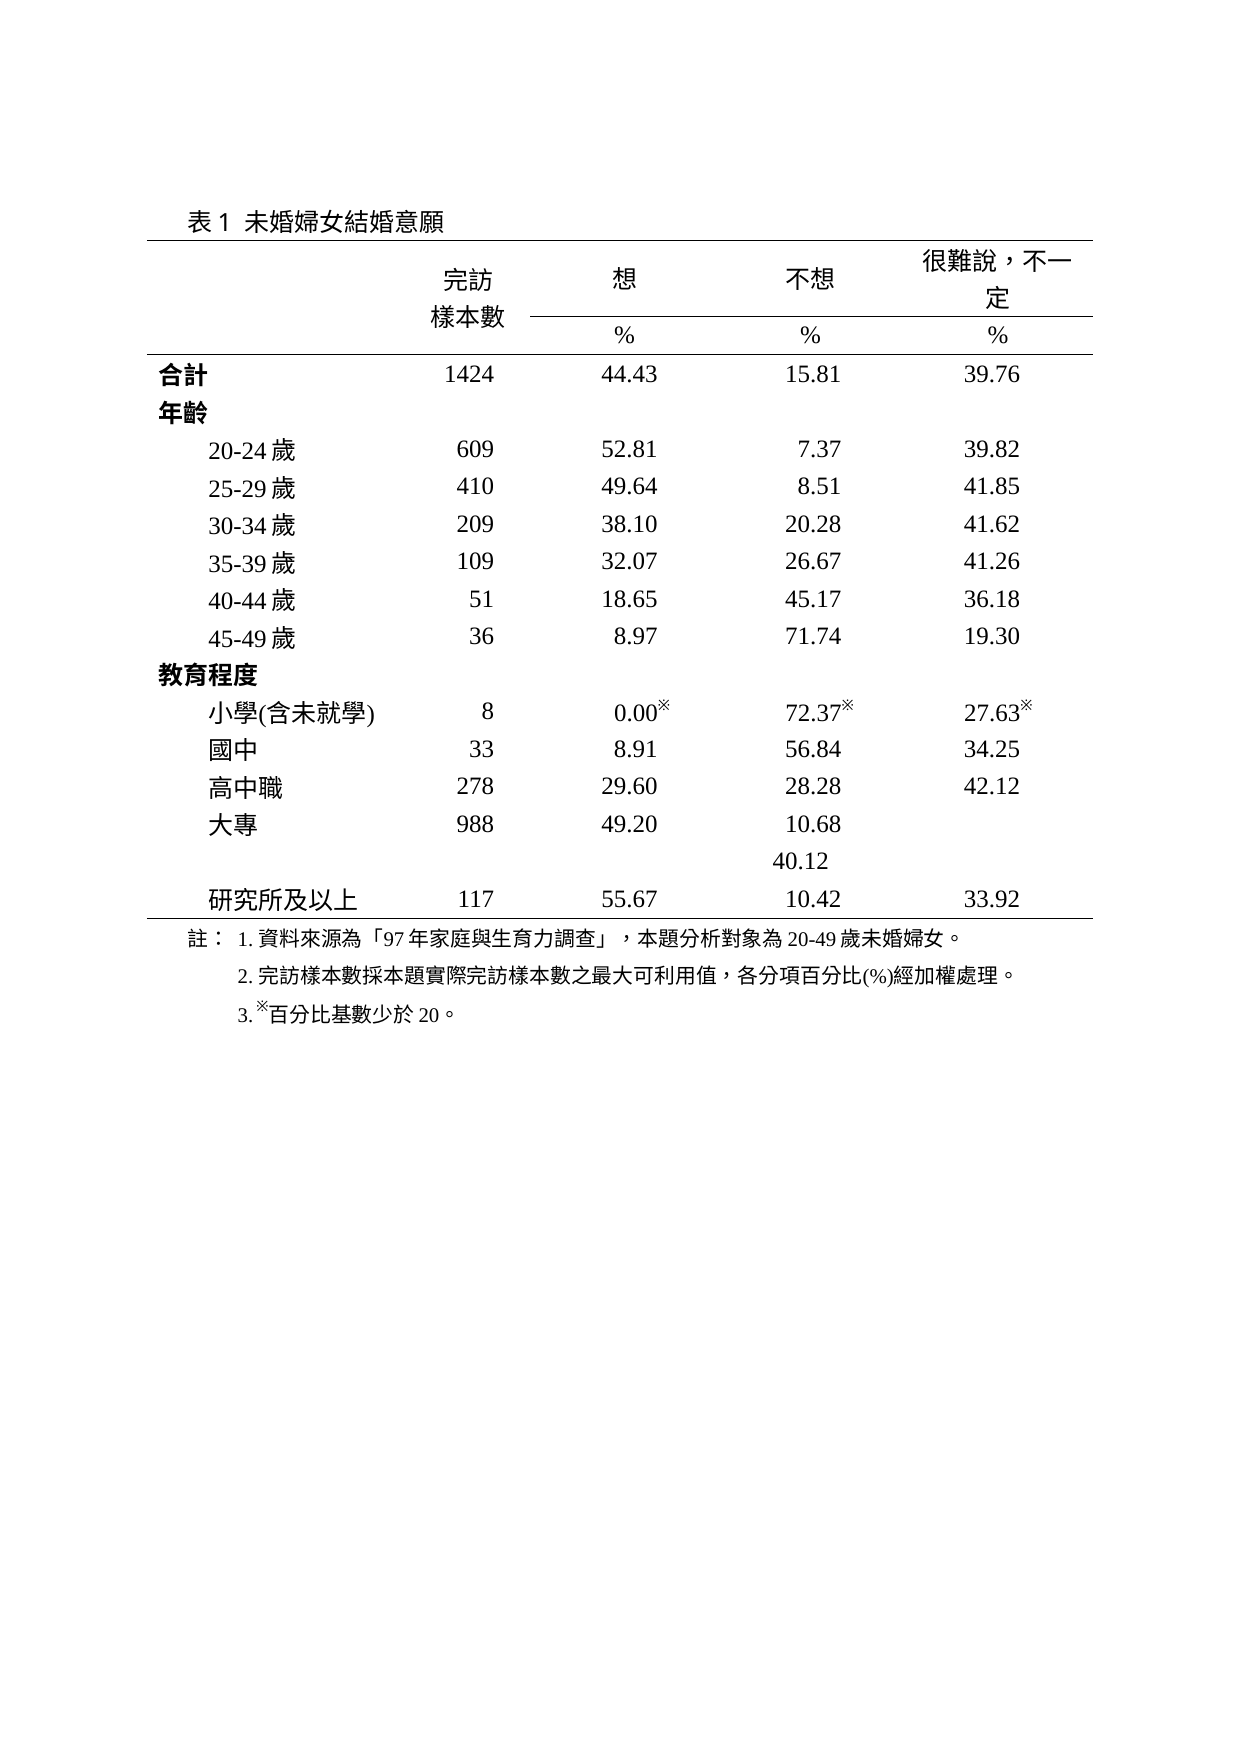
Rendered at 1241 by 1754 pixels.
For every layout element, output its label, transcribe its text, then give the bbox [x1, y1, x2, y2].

table_header 不想 [719, 241, 902, 316]
text 表1 未婚婦女結婚意願 [187, 202, 1053, 239]
table_cell 高中職 [147, 768, 406, 805]
table_cell 0.00※ [530, 693, 718, 730]
table_cell 國中 [147, 730, 406, 768]
table_cell 33.92 [902, 880, 1093, 918]
table_cell [530, 655, 718, 693]
table_cell 29.60 [530, 768, 718, 805]
table_cell 小學(含未就學) [147, 693, 406, 730]
table_cell 45-49歲 [147, 618, 406, 655]
table_cell 41.62 [902, 505, 1093, 543]
table_cell 教育程度 [147, 655, 406, 693]
table_cell 26.67 [719, 543, 902, 580]
table_cell [902, 655, 1093, 693]
table_cell 8.91 [530, 730, 718, 768]
table_cell [902, 805, 1093, 880]
table_cell 研究所及以上 [147, 880, 406, 918]
table_cell 8.97 [530, 618, 718, 655]
table_cell 20-24歲 [147, 430, 406, 468]
table_cell 71.74 [719, 618, 902, 655]
table_cell % [530, 317, 718, 354]
table_cell 30-34歲 [147, 505, 406, 543]
table_cell 109 [406, 543, 530, 580]
table_cell [902, 393, 1093, 430]
text 2. 完訪樣本數採本題實際完訪樣本數之最大可利用值，各分項百分比(%)經加權處理。 [187, 956, 1053, 994]
table_cell 15.81 [719, 355, 902, 393]
table_cell 988 [406, 805, 530, 880]
table_cell 44.43 [530, 355, 718, 393]
table_cell 36 [406, 618, 530, 655]
table_header 完訪 樣本數 [406, 241, 530, 354]
table_cell 32.07 [530, 543, 718, 580]
table_cell [147, 316, 406, 354]
text 註： 1. 資料來源為「97年家庭與生育力調查」，本題分析對象為20-49歲未婚婦女。 [187, 919, 1053, 956]
table_cell 38.10 [530, 505, 718, 543]
table_cell 49.64 [530, 468, 718, 505]
table_cell 大專 [147, 805, 406, 880]
table_cell 55.67 [530, 880, 718, 918]
table_cell 28.28 [719, 768, 902, 805]
table_cell 年齡 [147, 393, 406, 430]
table_cell 42.12 [902, 768, 1093, 805]
table_cell 10.42 [719, 880, 902, 918]
table_cell % [902, 317, 1093, 354]
table_cell 7.37 [719, 430, 902, 468]
table_cell 40-44歲 [147, 580, 406, 618]
table_cell [530, 393, 718, 430]
table_cell 609 [406, 430, 530, 468]
table_cell [719, 393, 902, 430]
table_cell 35-39歲 [147, 543, 406, 580]
table_cell 18.65 [530, 580, 718, 618]
table_cell 合計 [147, 355, 406, 393]
table_cell 209 [406, 505, 530, 543]
table_cell 52.81 [530, 430, 718, 468]
table_header [147, 241, 406, 316]
table_cell 8 [406, 693, 530, 730]
table_cell 20.28 [719, 505, 902, 543]
table_cell [719, 655, 902, 693]
table_header 很難說，不一定 [902, 241, 1093, 316]
table_cell 8.51 [719, 468, 902, 505]
table_cell 41.85 [902, 468, 1093, 505]
table_cell % [719, 317, 902, 354]
table_cell 56.84 [719, 730, 902, 768]
table_cell 39.82 [902, 430, 1093, 468]
table_cell 36.18 [902, 580, 1093, 618]
table_cell 72.37※ [719, 693, 902, 730]
table_cell 45.17 [719, 580, 902, 618]
table_cell 41.26 [902, 543, 1093, 580]
table_cell 278 [406, 768, 530, 805]
text 3. ※百分比基數少於20。 [187, 994, 1053, 1031]
table_cell [406, 393, 530, 430]
table_cell 19.30 [902, 618, 1093, 655]
table_cell 27.63※ [902, 693, 1093, 730]
table_cell 10.68 40.12 [719, 805, 902, 880]
table_cell 51 [406, 580, 530, 618]
table_cell [406, 655, 530, 693]
table_cell 410 [406, 468, 530, 505]
table_cell 34.25 [902, 730, 1093, 768]
table_cell 25-29歲 [147, 468, 406, 505]
table_cell 49.20 [530, 805, 718, 880]
table_cell 33 [406, 730, 530, 768]
table_cell 39.76 [902, 355, 1093, 393]
table_cell 1424 [406, 355, 530, 393]
table_header 想 [530, 241, 718, 316]
table_cell 117 [406, 880, 530, 918]
